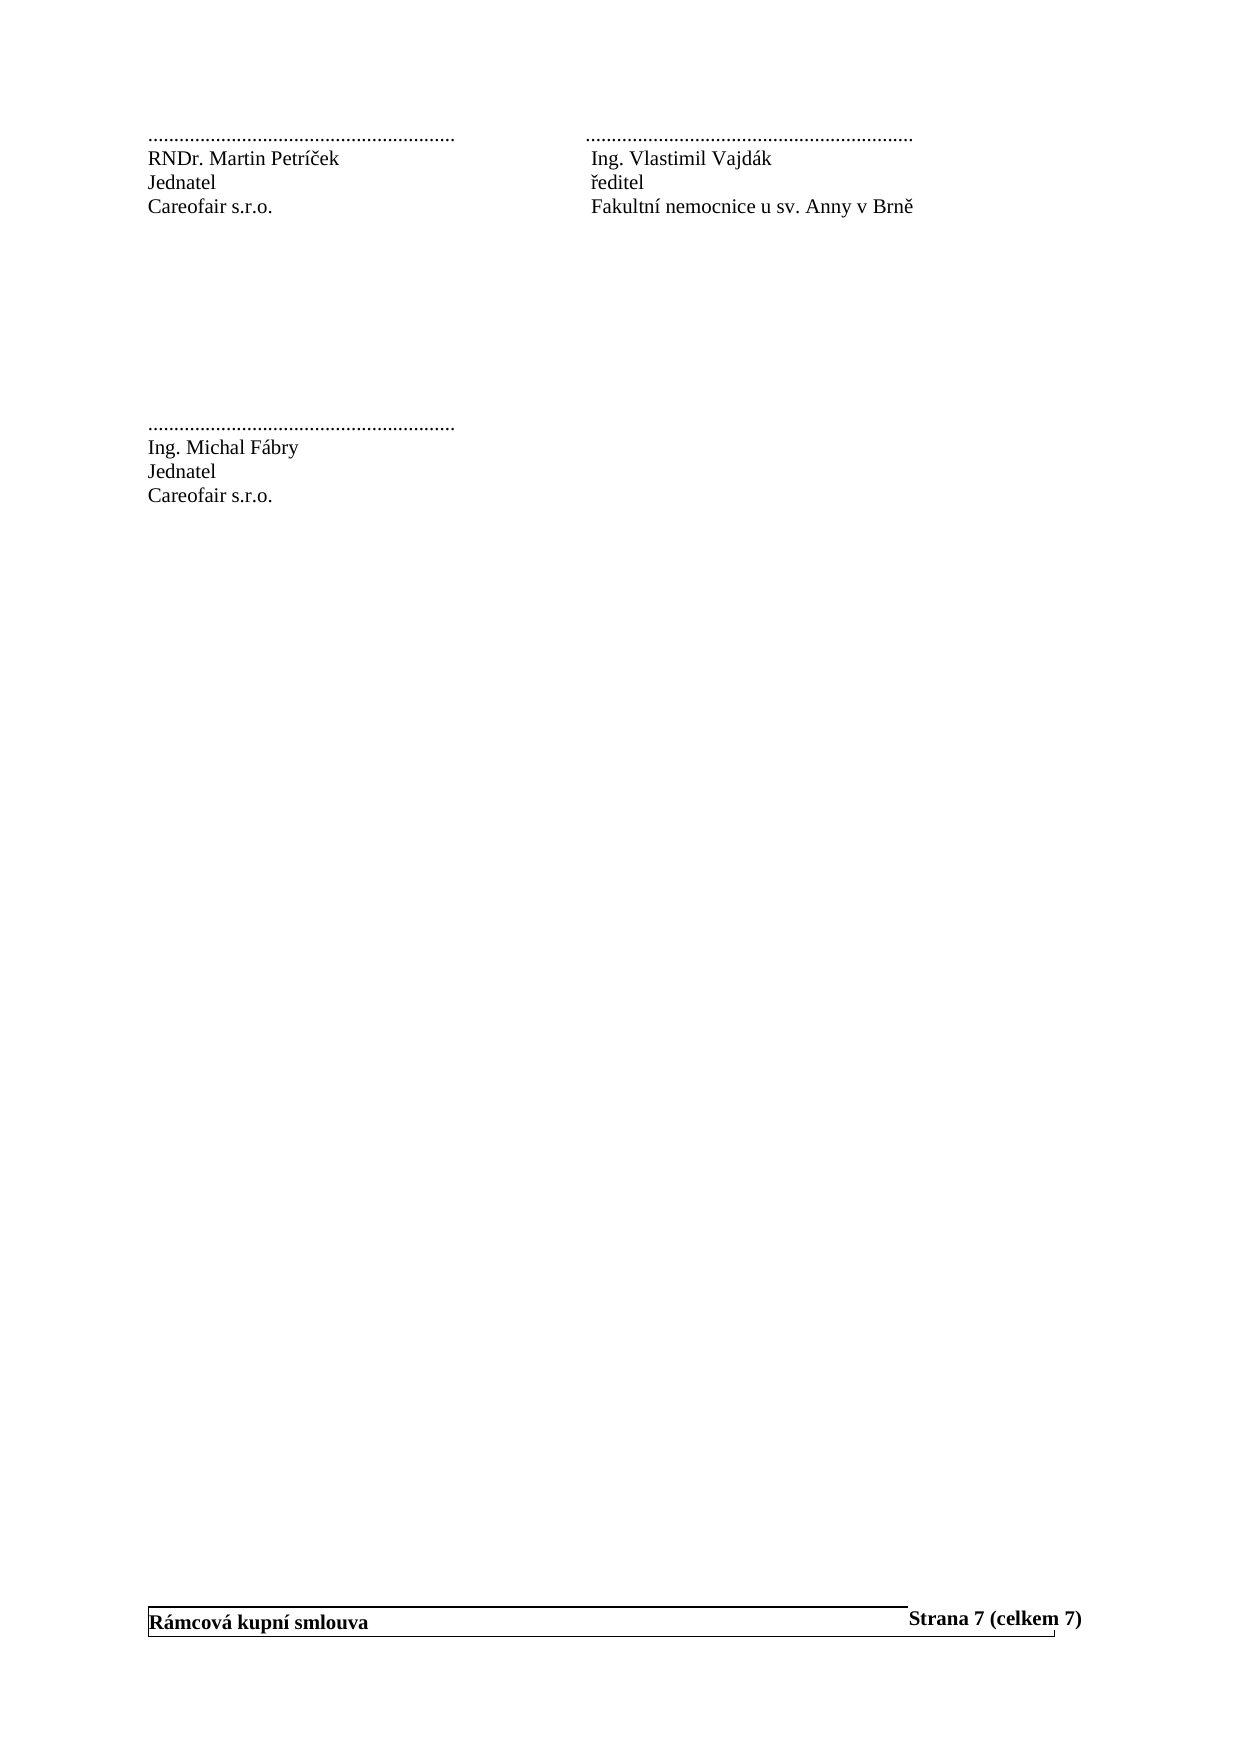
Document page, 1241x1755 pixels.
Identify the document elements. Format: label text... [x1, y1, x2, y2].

text Jednatel [148, 459, 1093, 483]
text Careofair s.r.o. [148, 483, 1093, 507]
text Ing. Michal Fábry [148, 435, 1093, 459]
text ........................................................... [148, 411, 1093, 435]
text RNDr. Martin Petríček Ing. Vlastimil Vajdák [148, 146, 1093, 170]
text ........................................................... ............................................................... [148, 122, 1093, 146]
text Jednatel ředitel [148, 170, 1093, 194]
text Careofair s.r.o. Fakultní nemocnice u sv. Anny v Brně [148, 194, 1093, 218]
